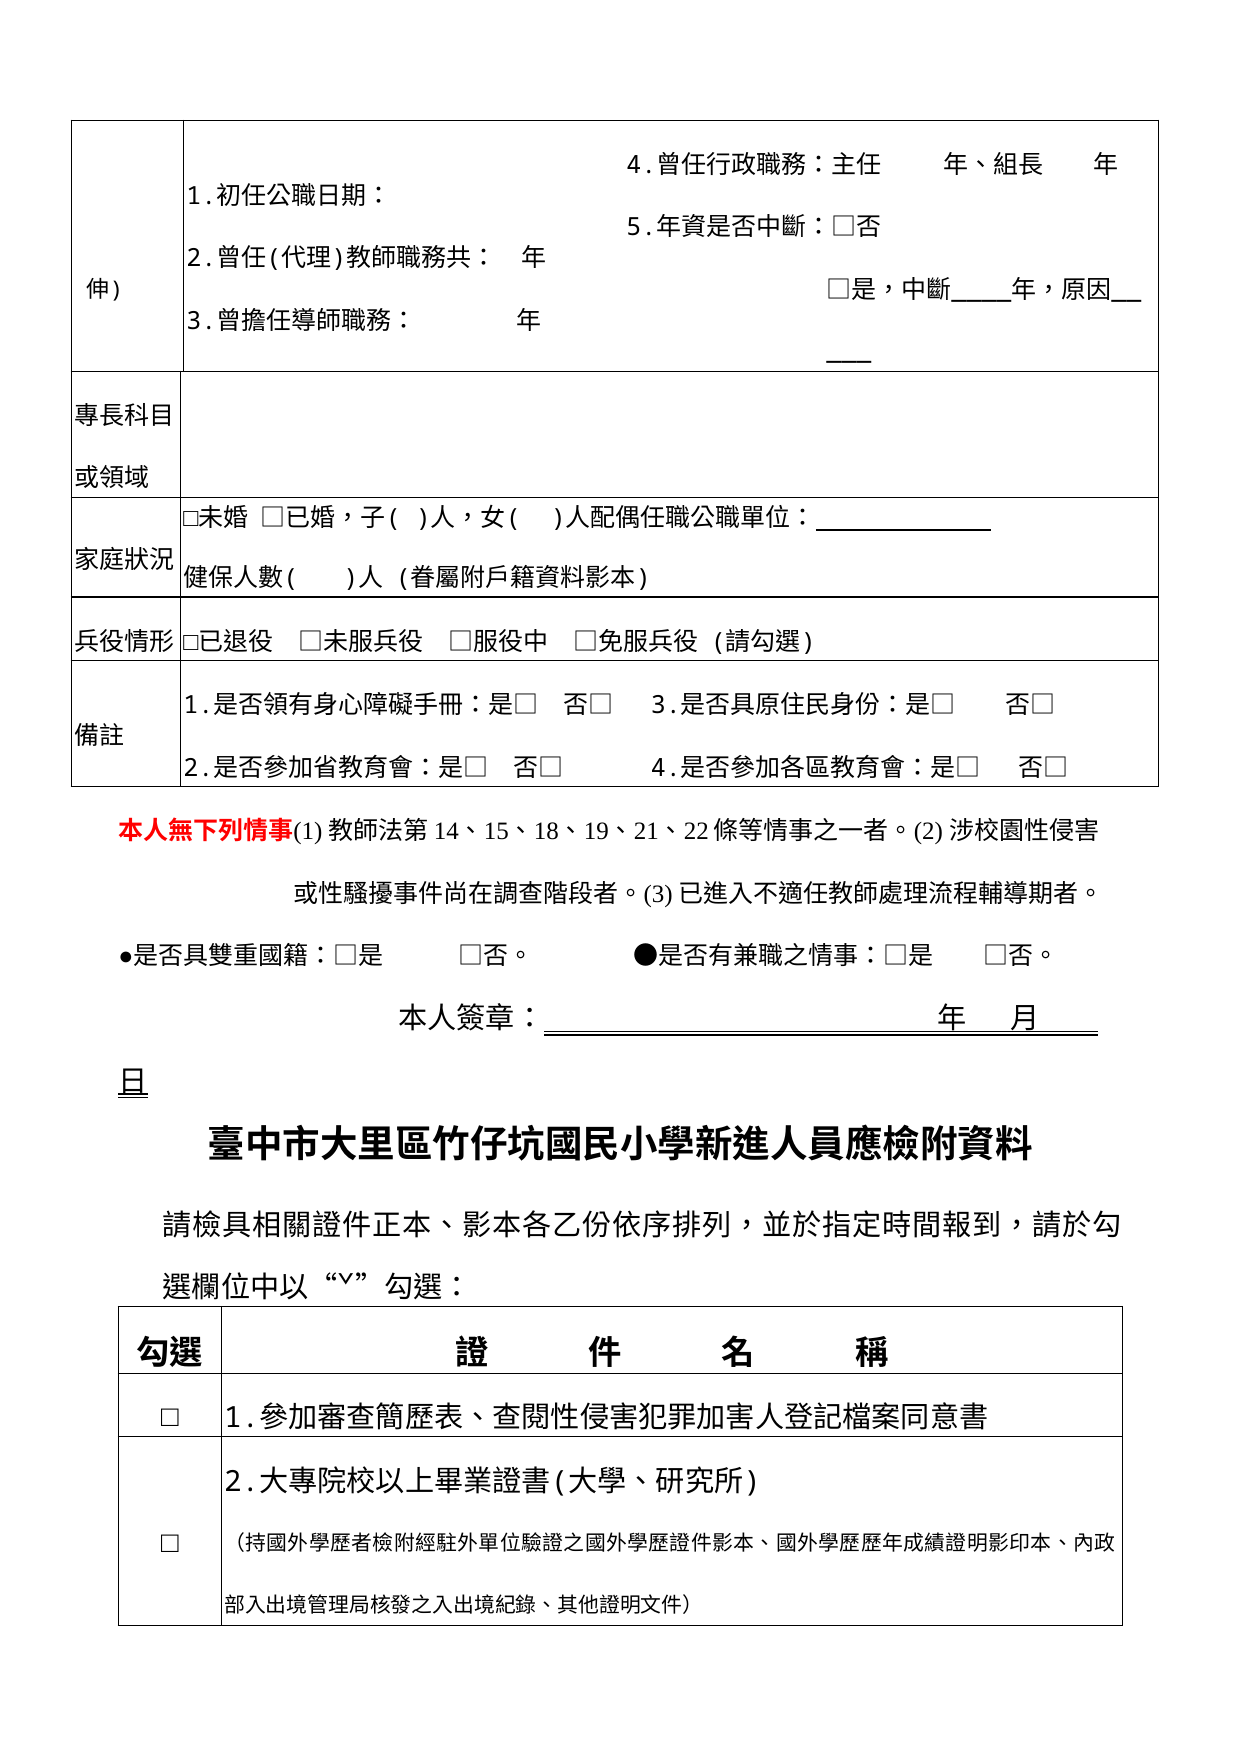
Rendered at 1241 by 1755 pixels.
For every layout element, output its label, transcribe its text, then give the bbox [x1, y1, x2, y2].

table_cell □ [119, 1437, 221, 1624]
table_cell 4.曾任行政職務：主任 年、組長 年 5.年資是否中斷：□否 □是，中斷____年，原因_____ [623, 121, 1158, 371]
table_cell □ [119, 1374, 221, 1436]
table_cell 兵役情形 [72, 598, 180, 660]
table_header 勾選 [119, 1307, 221, 1372]
table_cell □未婚 □已婚，子( )人，女( )人配偶任職公職單位： 健保人數( )人 (眷屬附戶籍資料影本) [181, 498, 1158, 596]
text 請檢具相關證件正本、影本各乙份依序排列，並於指定時間報到，請於勾選欄位中以“ˇ”勾選： [162, 1181, 1122, 1306]
table_cell 1.是否領有身心障礙手冊：是□ 否□ 3.是否具原住民身份：是□ 否□ 2.是否參加省教育會：是□ 否□ 4.是否參加各區教育會：是□ 否□ [181, 661, 1158, 786]
table_cell 專長科目或領域 [72, 372, 180, 497]
table_cell 備註 [72, 661, 180, 786]
table_cell 家庭狀況 [72, 498, 180, 596]
text ●是否具雙重國籍：□是 □否。 ●是否有兼職之情事：□是 □否。 [118, 912, 1122, 974]
table_header 證 件 名 稱 [222, 1307, 1122, 1372]
text 臺中市大里區竹仔坑國民小學新進人員應檢附資料 [118, 1099, 1122, 1162]
table_cell 2.大專院校以上畢業證書(大學、研究所) （持國外學歷者檢附經駐外單位驗證之國外學歷證件影本、國外學歷歷年成績證明影印本、內政部入出境管理局核發之入出境紀錄、其他證明文件） [222, 1437, 1122, 1624]
text 本人簽章： 年 月 日 [118, 974, 1122, 1099]
table_cell 1.參加審查簡歷表、查閱性侵害犯罪加害人登記檔案同意書 [222, 1374, 1122, 1436]
table_cell 1.初任公職日期： 2.曾任(代理)教師職務共： 年 3.曾擔任導師職務： 年 [184, 121, 623, 371]
table_cell □已退役 □未服兵役 □服役中 □免服兵役 (請勾選) [181, 598, 1158, 660]
table_cell [181, 372, 1158, 497]
text 本人無下列情事(1) 教師法第14、15、18、19、21、22條等情事之一者。(2) 涉校園性侵害或性騷擾事件尚在調查階段者。(3) 已進入不適任教師處理流程輔導期者。 [118, 787, 1122, 912]
table_cell 伸) [72, 121, 183, 371]
